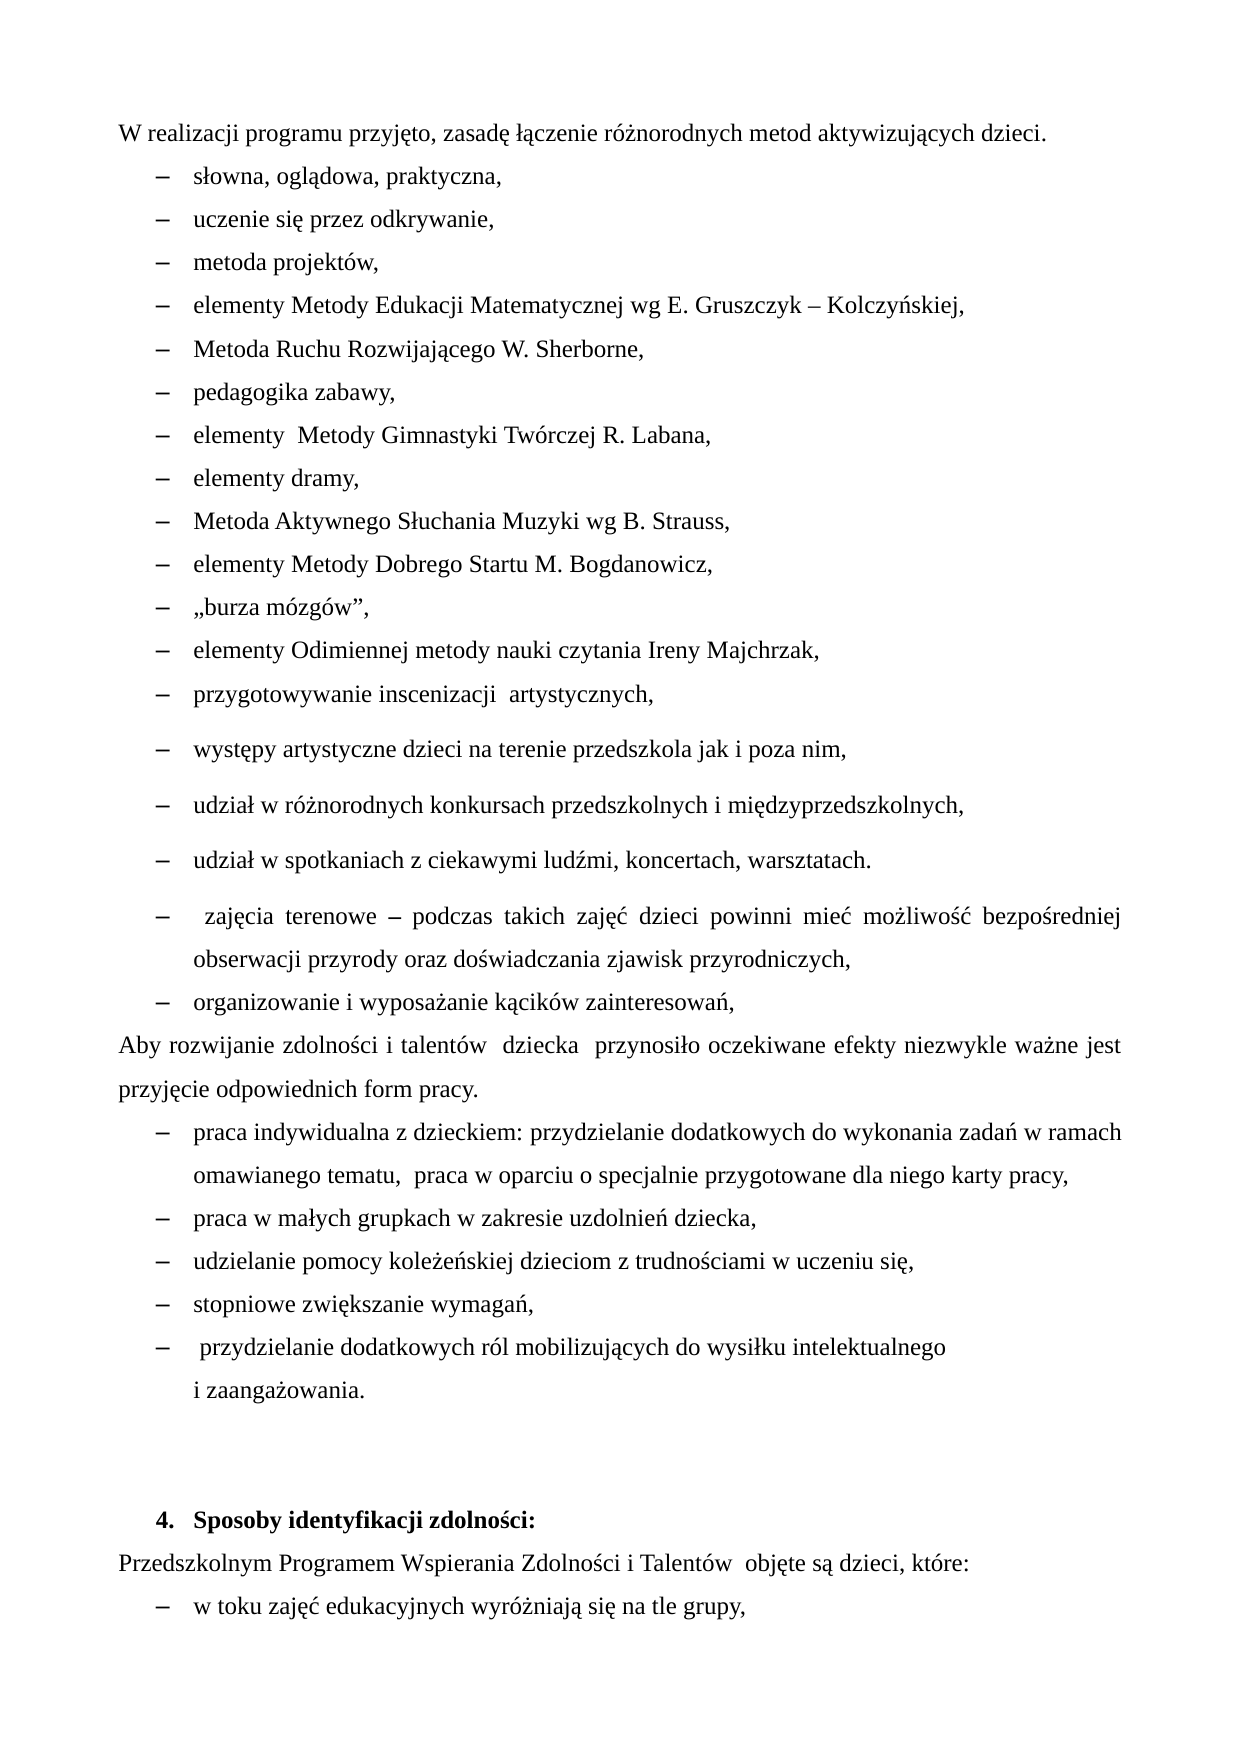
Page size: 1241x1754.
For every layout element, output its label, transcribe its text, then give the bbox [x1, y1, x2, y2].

text Przedszkolnym Programem Wspierania Zdolności i Talentów objęte są dzieci, które: [118, 1548, 1122, 1577]
list elementy Metody Dobrego Startu M. Bogdanowicz, [156, 549, 1122, 578]
list elementy dramy, [156, 463, 1122, 492]
list praca w małych grupkach w zakresie uzdolnień dziecka, [156, 1203, 1122, 1232]
list przygotowywanie inscenizacji artystycznych, [156, 679, 1122, 707]
list udział w spotkaniach z ciekawymi ludźmi, koncertach, warsztatach. [156, 846, 1122, 874]
list organizowanie i wyposażanie kącików zainteresowań, [156, 987, 1122, 1016]
text Aby rozwijanie zdolności i talentów dziecka przynosiło oczekiwane efekty niezwykle ważne jest przyjęcie odpowiednich form pracy. [118, 1031, 1122, 1102]
list i zaangażowania. [156, 1376, 1122, 1404]
list pedagogika zabawy, [156, 377, 1122, 406]
list metoda projektów, [156, 247, 1122, 276]
list Metoda Aktywnego Słuchania Muzyki wg B. Strauss, [156, 506, 1122, 535]
list elementy Odimiennej metody nauki czytania Ireny Majchrzak, [156, 636, 1122, 664]
list występy artystyczne dzieci na terenie przedszkola jak i poza nim, [156, 734, 1122, 763]
list Metoda Ruchu Rozwijającego W. Sherborne, [156, 334, 1122, 362]
list zajęcia terenowe – podczas takich zajęć dzieci powinni mieć możliwość bezpośredniej obserwacji przyrody oraz doświadczania zjawisk przyrodniczych, [156, 901, 1122, 973]
list w toku zajęć edukacyjnych wyróżniają się na tle grupy, [156, 1591, 1122, 1620]
list „burza mózgów”, [156, 592, 1122, 621]
list Sposoby identyfikacji zdolności: [156, 1505, 1122, 1534]
text W realizacji programu przyjęto, zasadę łączenie różnorodnych metod aktywizujących dzieci. [118, 118, 1122, 147]
list stopniowe zwiększanie wymagań, [156, 1289, 1122, 1318]
list elementy Metody Edukacji Matematycznej wg E. Gruszczyk – Kolczyńskiej, [156, 291, 1122, 319]
list udzielanie pomocy koleżeńskiej dzieciom z trudnościami w uczeniu się, [156, 1246, 1122, 1275]
list udział w różnorodnych konkursach przedszkolnych i międzyprzedszkolnych, [156, 790, 1122, 819]
list przydzielanie dodatkowych ról mobilizujących do wysiłku intelektualnego [156, 1332, 1122, 1361]
list praca indywidualna z dzieckiem: przydzielanie dodatkowych do wykonania zadań w ramach omawianego tematu, praca w oparciu o specjalnie przygotowane dla niego karty pracy, [156, 1117, 1122, 1189]
list elementy Metody Gimnastyki Twórczej R. Labana, [156, 420, 1122, 449]
list uczenie się przez odkrywanie, [156, 204, 1122, 233]
list słowna, oglądowa, praktyczna, [156, 161, 1122, 190]
